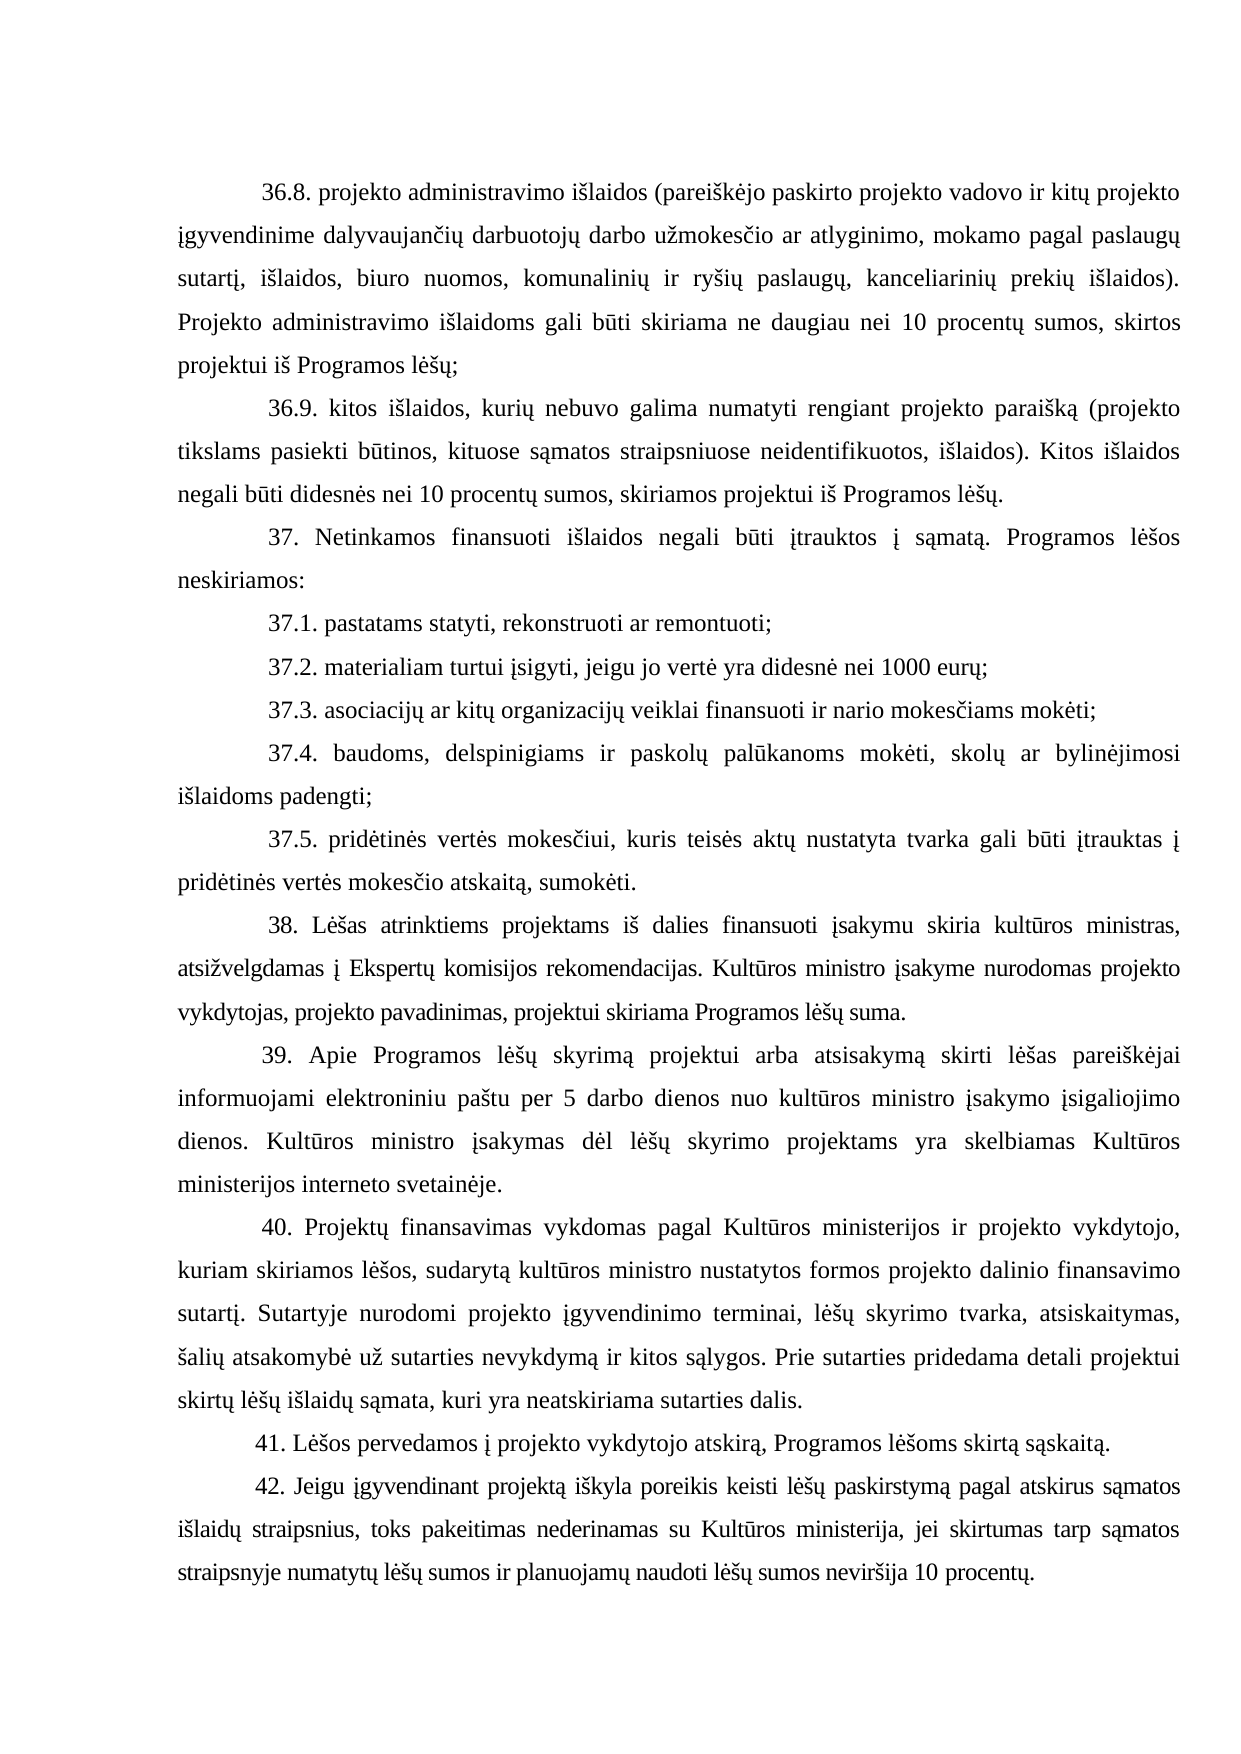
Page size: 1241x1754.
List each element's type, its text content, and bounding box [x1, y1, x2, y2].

text 36.9. kitos išlaidos, kurių nebuvo galima numatyti rengiant projekto paraišką (projekto tikslams pasiekti būtinos, kituose sąmatos straipsniuose neidentifikuotos, išlaidos). Kitos išlaidos negali būti didesnės nei 10 procentų sumos, skiriamos projektui iš Programos lėšų. [177, 393, 1181, 508]
text 40. Projektų finansavimas vykdomas pagal Kultūros ministerijos ir projekto vykdytojo, kuriam skiriamos lėšos, sudarytą kultūros ministro nustatytos formos projekto dalinio finansavimo sutartį. Sutartyje nurodomi projekto įgyvendinimo terminai, lėšų skyrimo tvarka, atsiskaitymas, šalių atsakomybė už sutarties nevykdymą ir kitos sąlygos. Prie sutarties pridedama detali projektui skirtų lėšų išlaidų sąmata, kuri yra neatskiriama sutarties dalis. [177, 1212, 1181, 1413]
text 38. Lėšas atrinktiems projektams iš dalies finansuoti įsakymu skiria kultūros ministras, atsižvelgdamas į Ekspertų komisijos rekomendacijas. Kultūros ministro įsakyme nurodomas projekto vykdytojas, projekto pavadinimas, projektui skiriama Programos lėšų suma. [177, 910, 1181, 1025]
text 37.5. pridėtinės vertės mokesčiui, kuris teisės aktų nustatyta tvarka gali būti įtrauktas į pridėtinės vertės mokesčio atskaitą, sumokėti. [177, 824, 1181, 896]
text 42. Jeigu įgyvendinant projektą iškyla poreikis keisti lėšų paskirstymą pagal atskirus sąmatos išlaidų straipsnius, toks pakeitimas nederinamas su Kultūros ministerija, jei skirtumas tarp sąmatos straipsnyje numatytų lėšų sumos ir planuojamų naudoti lėšų sumos neviršija 10 procentų. [177, 1471, 1181, 1586]
text 39. Apie Programos lėšų skyrimą projektui arba atsisakymą skirti lėšas pareiškėjai informuojami elektroniniu paštu per 5 darbo dienos nuo kultūros ministro įsakymo įsigaliojimo dienos. Kultūros ministro įsakymas dėl lėšų skyrimo projektams yra skelbiamas Kultūros ministerijos interneto svetainėje. [177, 1040, 1181, 1198]
text 37.1. pastatams statyti, rekonstruoti ar remontuoti; [177, 608, 1181, 637]
text 37.2. materialiam turtui įsigyti, jeigu jo vertė yra didesnė nei 1000 eurų; [177, 652, 1181, 680]
text 41. Lėšos pervedamos į projekto vykdytojo atskirą, Programos lėšoms skirtą sąskaitą. [177, 1428, 1181, 1457]
text 37.4. baudoms, delspinigiams ir paskolų palūkanoms mokėti, skolų ar bylinėjimosi išlaidoms padengti; [177, 738, 1181, 810]
text 37. Netinkamos finansuoti išlaidos negali būti įtrauktos į sąmatą. Programos lėšos neskiriamos: [177, 522, 1181, 594]
text 37.3. asociacijų ar kitų organizacijų veiklai finansuoti ir nario mokesčiams mokėti; [177, 695, 1181, 723]
text 36.8. projekto administravimo išlaidos (pareiškėjo paskirto projekto vadovo ir kitų projekto įgyvendinime dalyvaujančių darbuotojų darbo užmokesčio ar atlyginimo, mokamo pagal paslaugų sutartį, išlaidos, biuro nuomos, komunalinių ir ryšių paslaugų, kanceliarinių prekių išlaidos). Projekto administravimo išlaidoms gali būti skiriama ne daugiau nei 10 procentų sumos, skirtos projektui iš Programos lėšų; [177, 177, 1181, 378]
